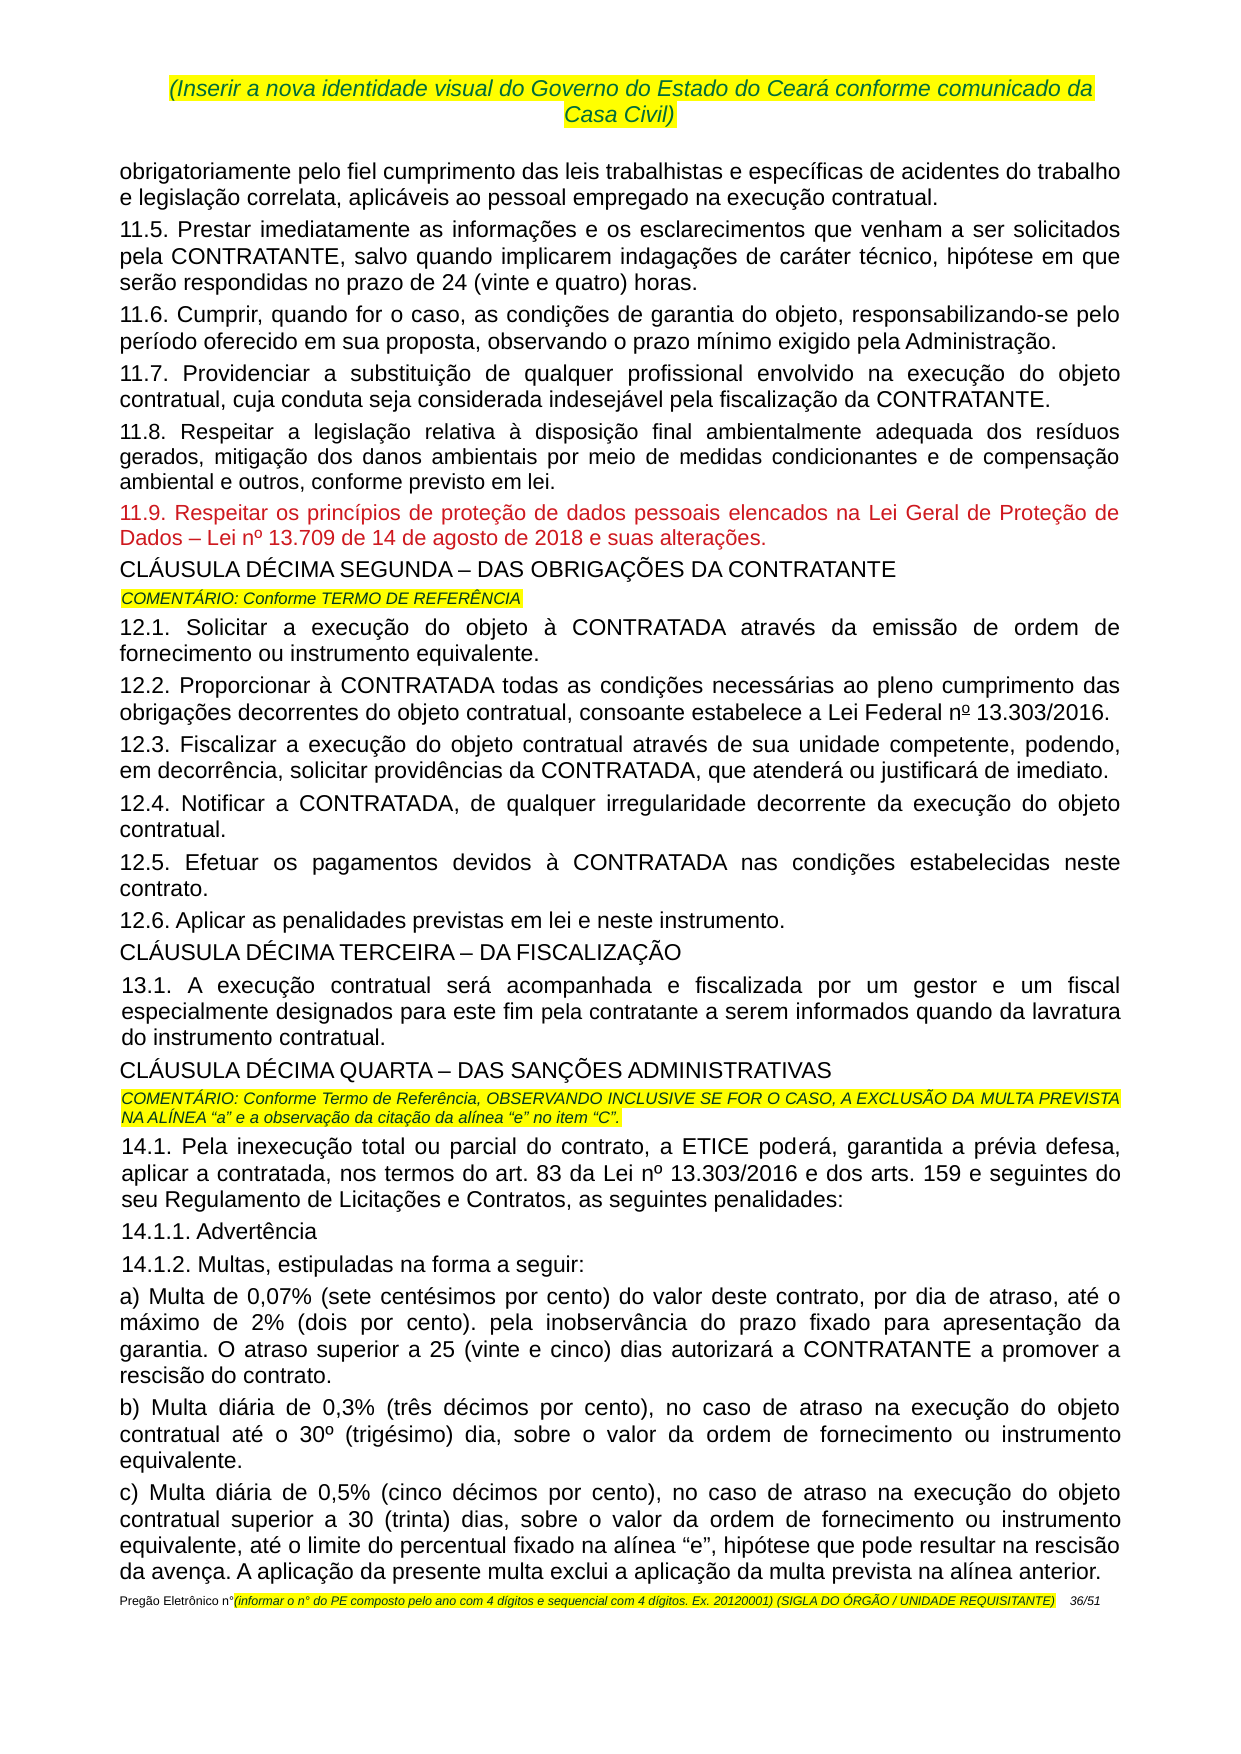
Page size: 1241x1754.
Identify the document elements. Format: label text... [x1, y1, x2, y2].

text CLÁUSULA DÉCIMA QUARTA – DAS SANÇÕES ADMINISTRATIVAS [119, 1057, 1121, 1083]
text 14.1.1. Advertência [121, 1218, 1121, 1244]
text 11.6. Cumprir, quando for o caso, as condições de garantia do objeto, responsabilizando-se pelo período oferecido em sua proposta, observando o prazo mínimo exigido pela Administração. [119, 301, 1121, 354]
text 11.5. Prestar imediatamente as informações e os esclarecimentos que venham a ser solicitados pela CONTRATANTE, salvo quando implicarem indagações de caráter técnico, hipótese em que serão respondidas no prazo de 24 (vinte e quatro) horas. [119, 216, 1121, 295]
text CLÁUSULA DÉCIMA SEGUNDA – DAS OBRIGAÇÕES DA CONTRATANTE [119, 556, 1121, 583]
text 12.2. Proporcionar à CONTRATADA todas as condições necessárias ao pleno cumprimento das obrigações decorrentes do objeto contratual, consoante estabelece a Lei Federal no 13.303/2016. [119, 672, 1121, 725]
text 12.6. Aplicar as penalidades previstas em lei e neste instrumento. [119, 907, 1121, 933]
text obrigatoriamente pelo fiel cumprimento das leis trabalhistas e específicas de acidentes do trabalho e legislação correlata, aplicáveis ao pessoal empregado na execução contratual. [119, 158, 1121, 210]
text COMENTÁRIO: Conforme Termo de Referência, OBSERVANDO INCLUSIVE SE FOR O CASO, A EXCLUSÃO DA MULTA PREVISTA NA ALÍNEA “a” e a observação da citação da alínea “e” no item “C”. [121, 1089, 1121, 1127]
text 12.4. Notificar a CONTRATADA, de qualquer irregularidade decorrente da execução do objeto contratual. [119, 790, 1121, 842]
text c) Multa diária de 0,5% (cinco décimos por cento), no caso de atraso na execução do objeto contratual superior a 30 (trinta) dias, sobre o valor da ordem de fornecimento ou instrumento equivalente, até o limite do percentual fixado na alínea “e”, hipótese que pode resultar na rescisão da avença. A aplicação da presente multa exclui a aplicação da multa prevista na alínea anterior. [119, 1479, 1121, 1584]
text 12.3. Fiscalizar a execução do objeto contratual através de sua unidade competente, podendo, em decorrência, solicitar providências da CONTRATADA, que atenderá ou justificará de imediato. [119, 731, 1121, 784]
text 11.7. Providenciar a substituição de qualquer profissional envolvido na execução do objeto contratual, cuja conduta seja considerada indesejável pela fiscalização da CONTRATANTE. [119, 360, 1121, 413]
text 12.5. Efetuar os pagamentos devidos à CONTRATADA nas condições estabelecidas neste contrato. [119, 848, 1121, 901]
text 11.8. Respeitar a legislação relativa à disposição final ambientalmente adequada dos resíduos gerados, mitigação dos danos ambientais por meio de medidas condicionantes e de compensação ambiental e outros, conforme previsto em lei. [119, 418, 1121, 494]
text a) Multa de 0,07% (sete centésimos por cento) do valor deste contrato, por dia de atraso, até o máximo de 2% (dois por cento). pela inobservância do prazo fixado para apresentação da garantia. O atraso superior a 25 (vinte e cinco) dias autorizará a CONTRATANTE a promover a rescisão do contrato. [119, 1283, 1121, 1388]
text 14.1.2. Multas, estipuladas na forma a seguir: [121, 1251, 1121, 1277]
text 13.1. A execução contratual será acompanhada e fiscalizada por um gestor e um fiscal especialmente designados para este fim pela contratante a serem informados quando da lavratura do instrumento contratual. [121, 972, 1121, 1051]
text COMENTÁRIO: Conforme TERMO DE REFERÊNCIA [121, 589, 1121, 608]
text CLÁUSULA DÉCIMA TERCEIRA – DA FISCALIZAÇÃO [119, 939, 1121, 966]
text b) Multa diária de 0,3% (três décimos por cento), no caso de atraso na execução do objeto contratual até o 30º (trigésimo) dia, sobre o valor da ordem de fornecimento ou instrumento equivalente. [119, 1394, 1121, 1473]
text 11.9. Respeitar os princípios de proteção de dados pessoais elencados na Lei Geral de Proteção de Dados – Lei nº 13.709 de 14 de agosto de 2018 e suas alterações. [119, 500, 1121, 551]
text 12.1. Solicitar a execução do objeto à CONTRATADA através da emissão de ordem de fornecimento ou instrumento equivalente. [119, 614, 1121, 667]
text 14.1. Pela inexecução total ou parcial do contrato, a ETICE poderá, garantida a prévia defesa, aplicar a contratada, nos termos do art. 83 da Lei nº 13.303/2016 e dos arts. 159 e seguintes do seu Regulamento de Licitações e Contratos, as seguintes penalidades: [121, 1133, 1121, 1212]
